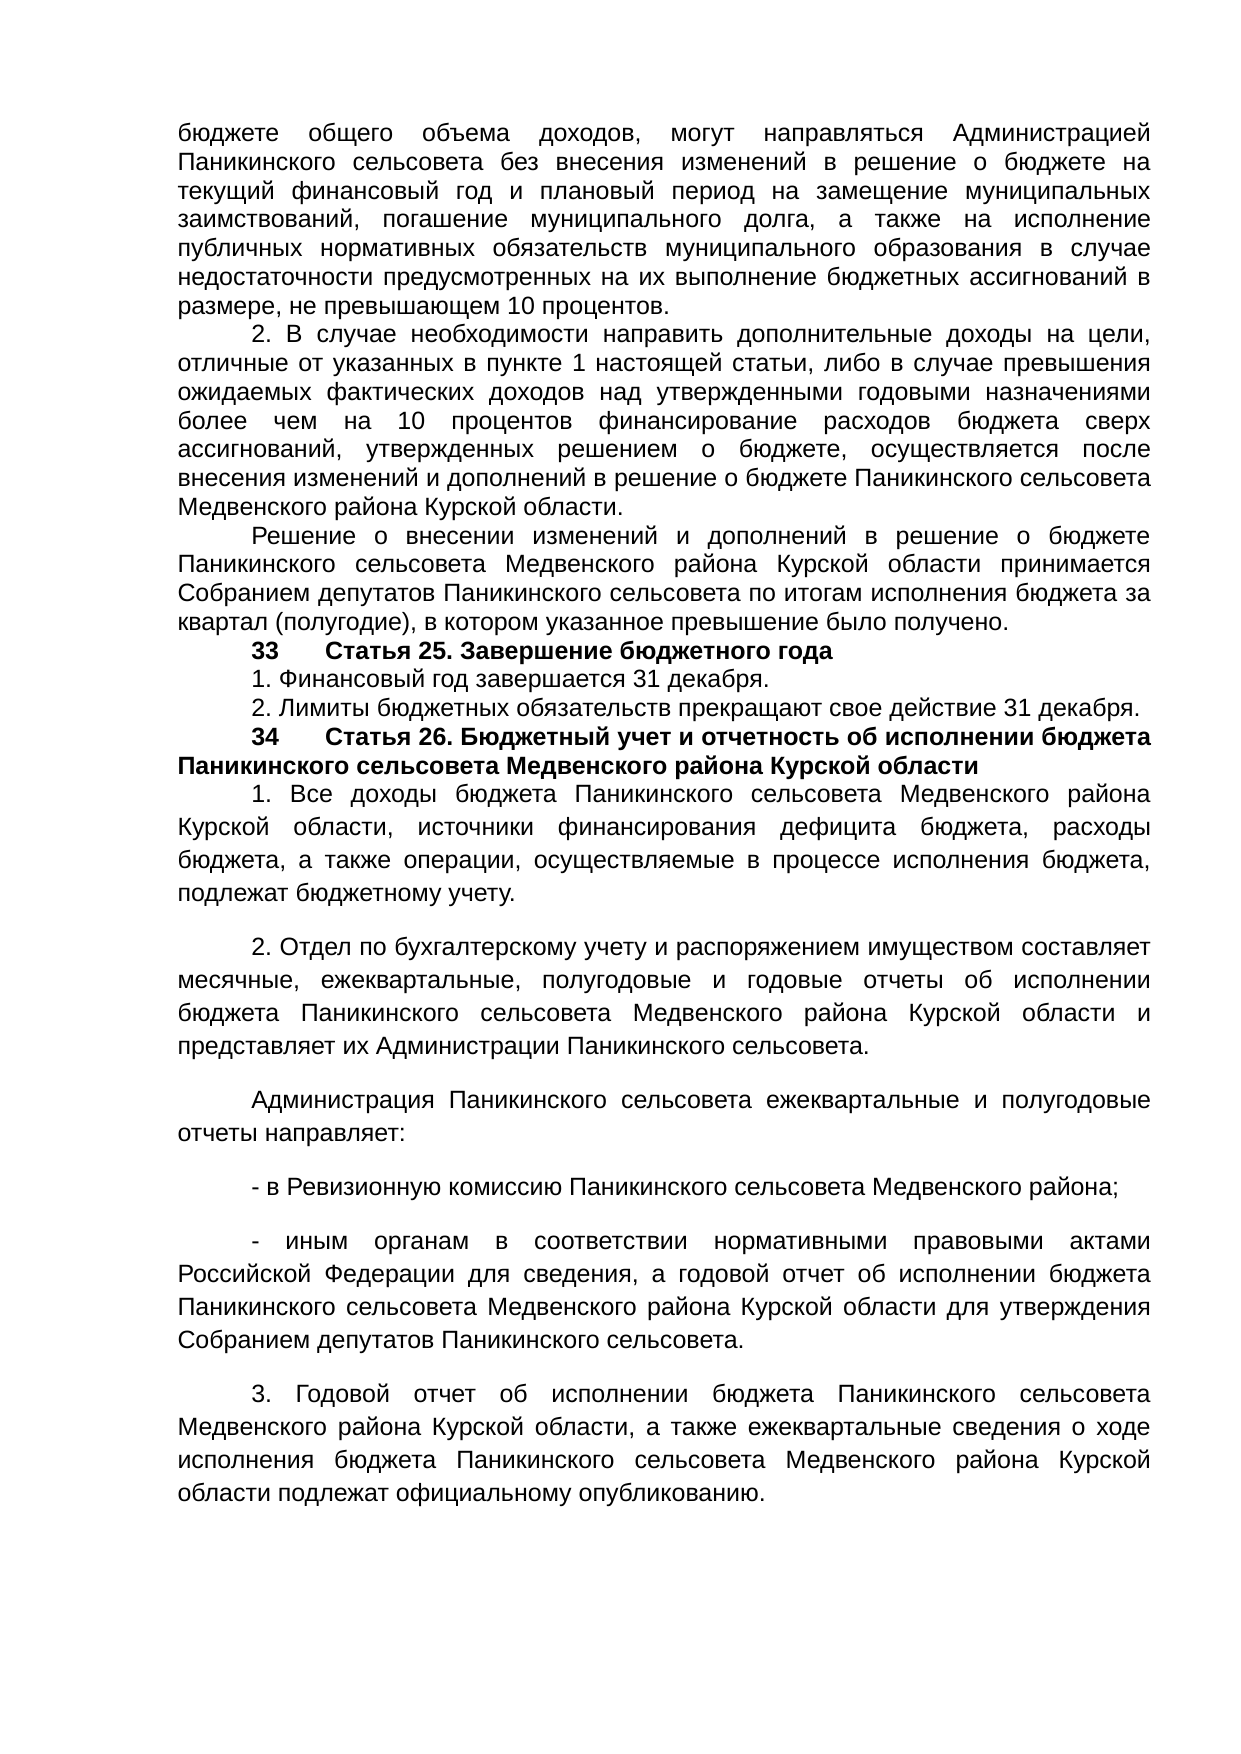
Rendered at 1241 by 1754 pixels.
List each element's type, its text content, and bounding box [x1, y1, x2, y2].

text Администрация Паникинского сельсовета ежеквартальные и полугодовые отчеты направляет: [177, 1085, 1152, 1147]
subtitle Статья 25. Завершение бюджетного года [177, 636, 1152, 664]
text - иным органам в соответствии нормативными правовыми актами Российской Федерации для сведения, а годовой отчет об исполнении бюджета Паникинского сельсовета Медвенского района Курской области для утверждения Собранием депутатов Паникинского сельсовета. [177, 1226, 1152, 1354]
text 2. Отдел по бухгалтерскому учету и распоряжением имуществом составляет месячные, ежеквартальные, полугодовые и годовые отчеты об исполнении бюджета Паникинского сельсовета Медвенского района Курской области и представляет их Администрации Паникинского сельсовета. [177, 932, 1152, 1060]
text 2. В случае необходимости направить дополнительные доходы на цели, отличные от указанных в пункте 1 настоящей статьи, либо в случае превышения ожидаемых фактических доходов над утвержденными годовыми назначениями более чем на 10 процентов финансирование расходов бюджета сверх ассигнований, утвержденных решением о бюджете, осуществляется после внесения изменений и дополнений в решение о бюджете Паникинского сельсовета Медвенского района Курской области. [177, 319, 1152, 521]
text Решение о внесении изменений и дополнений в решение о бюджете Паникинского сельсовета Медвенского района Курской области принимается Собранием депутатов Паникинского сельсовета по итогам исполнения бюджета за квартал (полугодие), в котором указанное превышение было получено. [177, 521, 1152, 636]
text 1. Все доходы бюджета Паникинского сельсовета Медвенского района Курской области, источники финансирования дефицита бюджета, расходы бюджета, а также операции, осуществляемые в процессе исполнения бюджета, подлежат бюджетному учету. [177, 779, 1152, 907]
text 2. Лимиты бюджетных обязательств прекращают свое действие 31 декабря. [177, 693, 1152, 722]
text 1. Финансовый год завершается 31 декабря. [177, 664, 1152, 693]
text - в Ревизионную комиссию Паникинского сельсовета Медвенского района; [177, 1172, 1152, 1201]
text 3. Годовой отчет об исполнении бюджета Паникинского сельсовета Медвенского района Курской области, а также ежеквартальные сведения о ходе исполнения бюджета Паникинского сельсовета Медвенского района Курской области подлежат официальному опубликованию. [177, 1379, 1152, 1507]
text бюджете общего объема доходов, могут направляться Администрацией Паникинского сельсовета без внесения изменений в решение о бюджете на текущий финансовый год и плановый период на замещение муниципальных заимствований, погашение муниципального долга, а также на исполнение публичных нормативных обязательств муниципального образования в случае недостаточности предусмотренных на их выполнение бюджетных ассигнований в размере, не превышающем 10 процентов. [177, 118, 1152, 319]
subtitle Статья 26. Бюджетный учет и отчетность об исполнении бюджета Паникинского сельсовета Медвенского района Курской области [177, 722, 1152, 779]
